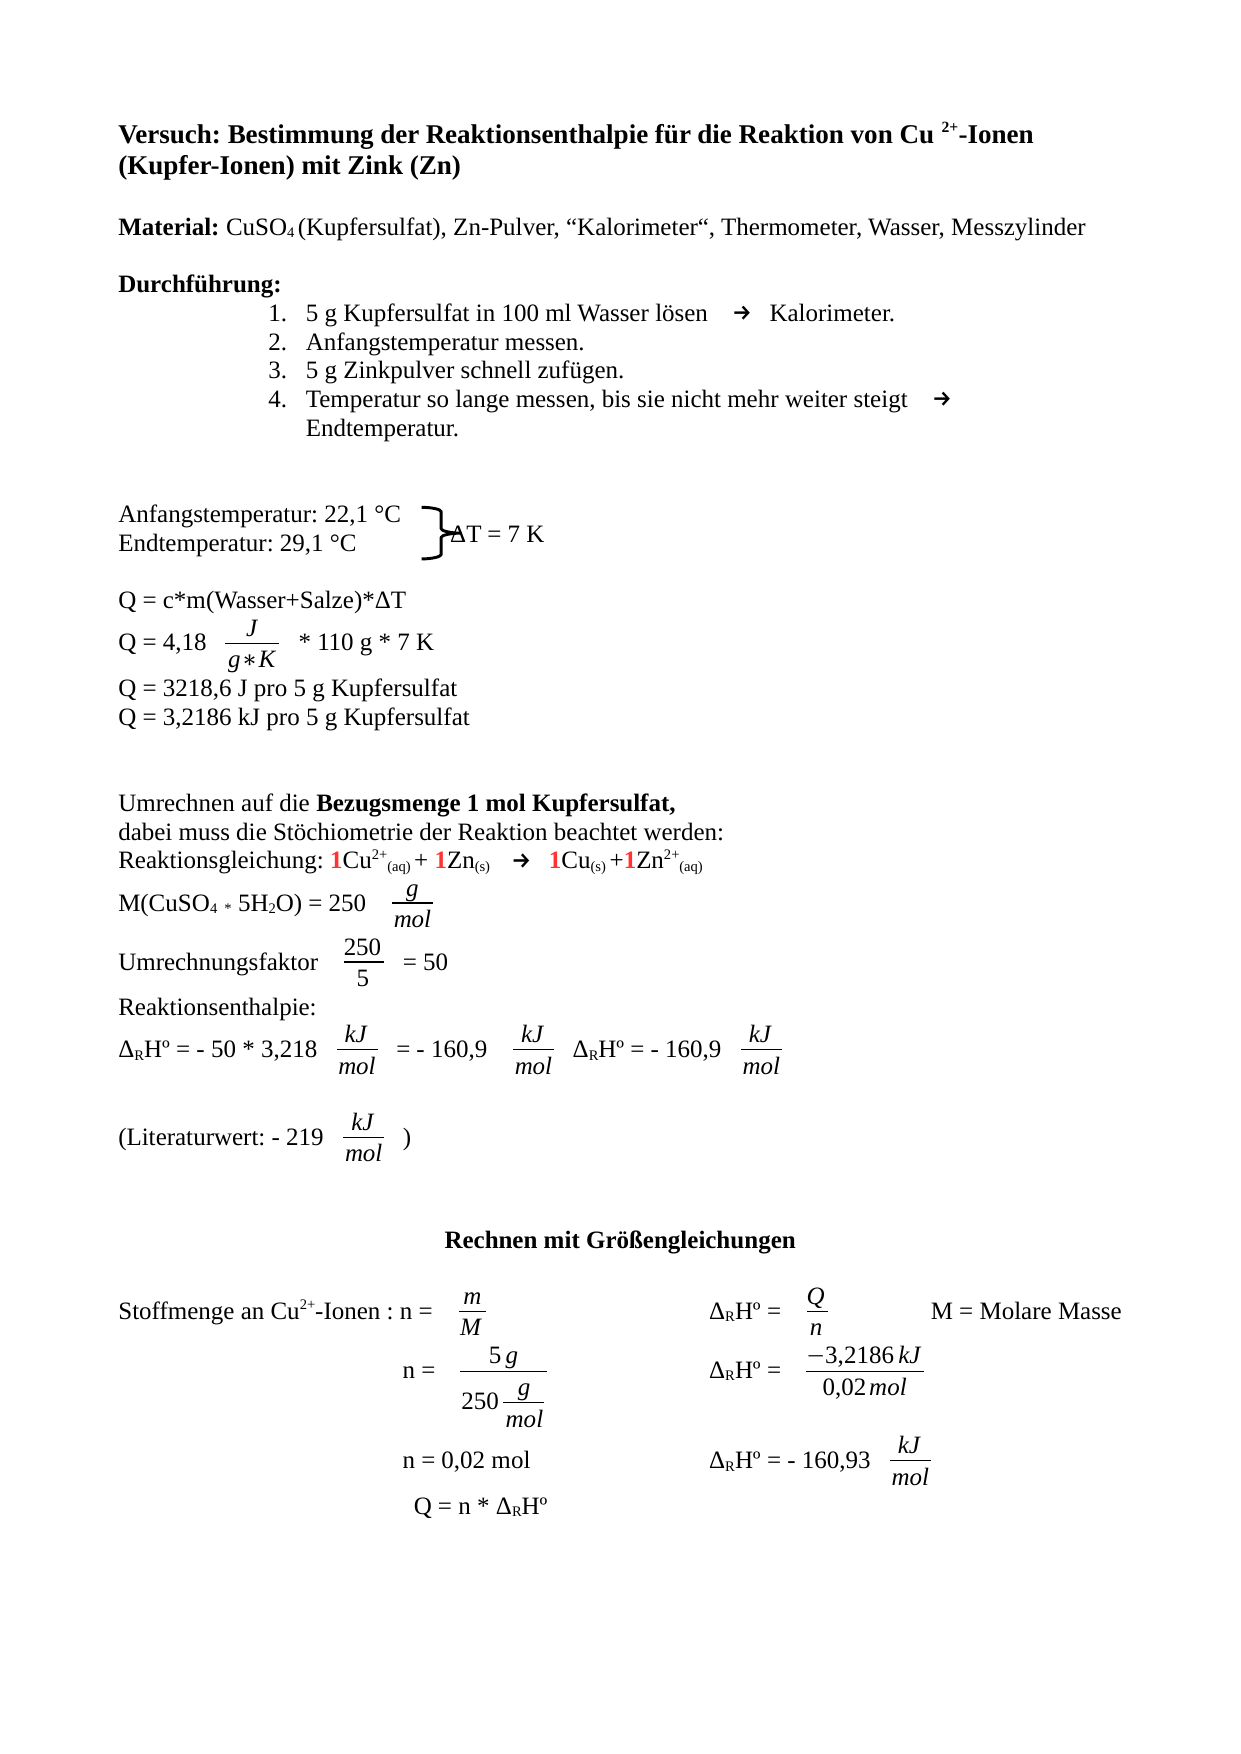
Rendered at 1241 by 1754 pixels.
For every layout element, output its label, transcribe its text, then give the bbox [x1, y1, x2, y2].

text Stoffmenge an Cu2+-Ionen : n = ΔRHº = M = Molare Masse [118, 1283, 1122, 1342]
text Durchführung: [118, 269, 1122, 298]
text n = 0,02 mol ΔRHº = - 160,93 [118, 1432, 1122, 1491]
text Reaktionsgleichung: 1Cu2+(aq) + 1Zn(s) 1Cu(s) +1Zn2+(aq) [118, 846, 1122, 874]
text Reaktionsenthalpie: [118, 992, 1122, 1021]
list 5 g Kupfersulfat in 100 ml Wasser lösen Kalorimeter. [268, 298, 1122, 327]
text Endtemperatur: 29,1 °C [118, 528, 443, 557]
text Umrechnungsfaktor = 50 [118, 933, 1122, 992]
text Q = 3218,6 J pro 5 g Kupfersulfat [118, 673, 1122, 702]
text Rechnen mit Größengleichungen [118, 1225, 1122, 1254]
text Q = 3,2186 kJ pro 5 g Kupfersulfat [118, 702, 1122, 731]
text M(CuSO4 * 5H2O) = 250 [118, 874, 1122, 933]
text Q = c*m(Wasser+Salze)*ΔT [118, 585, 1122, 614]
text Umrechnen auf die Bezugsmenge 1 mol Kupfersulfat, [118, 788, 1122, 817]
list Anfangstemperatur messen. [268, 327, 1122, 355]
text ΔRHº = - 50 * 3,218= - 160,9 ΔRHº = - 160,9 [118, 1021, 1122, 1080]
list Temperatur so lange messen, bis sie nicht mehr weiter steigt Endtemperatur. [268, 384, 1122, 442]
list 5 g Zinkpulver schnell zufügen. [268, 355, 1122, 384]
text Q = 4,18* 110 g * 7 K [118, 614, 1122, 673]
text (Literaturwert: - 219) [118, 1109, 1122, 1168]
text dabei muss die Stöchiometrie der Reaktion beachtet werden: [118, 817, 1122, 846]
text Versuch: Bestimmung der Reaktionsenthalpie für die Reaktion von Cu 2+-Ionen (Kupfer-Ionen) mit Zink (Zn) [118, 118, 1122, 180]
text Endtemperatur: 29,1 °C [442, 528, 1122, 557]
text Q = n * ΔRHº [118, 1491, 1122, 1520]
text Material: CuSO4 (Kupfersulfat), Zn-Pulver, “Kalorimeter“, Thermometer, Wasser, Messzylinder [118, 212, 1122, 240]
text Anfangstemperatur: 22,1 °C [118, 499, 1122, 528]
text n = ΔRHº = [118, 1342, 1122, 1432]
